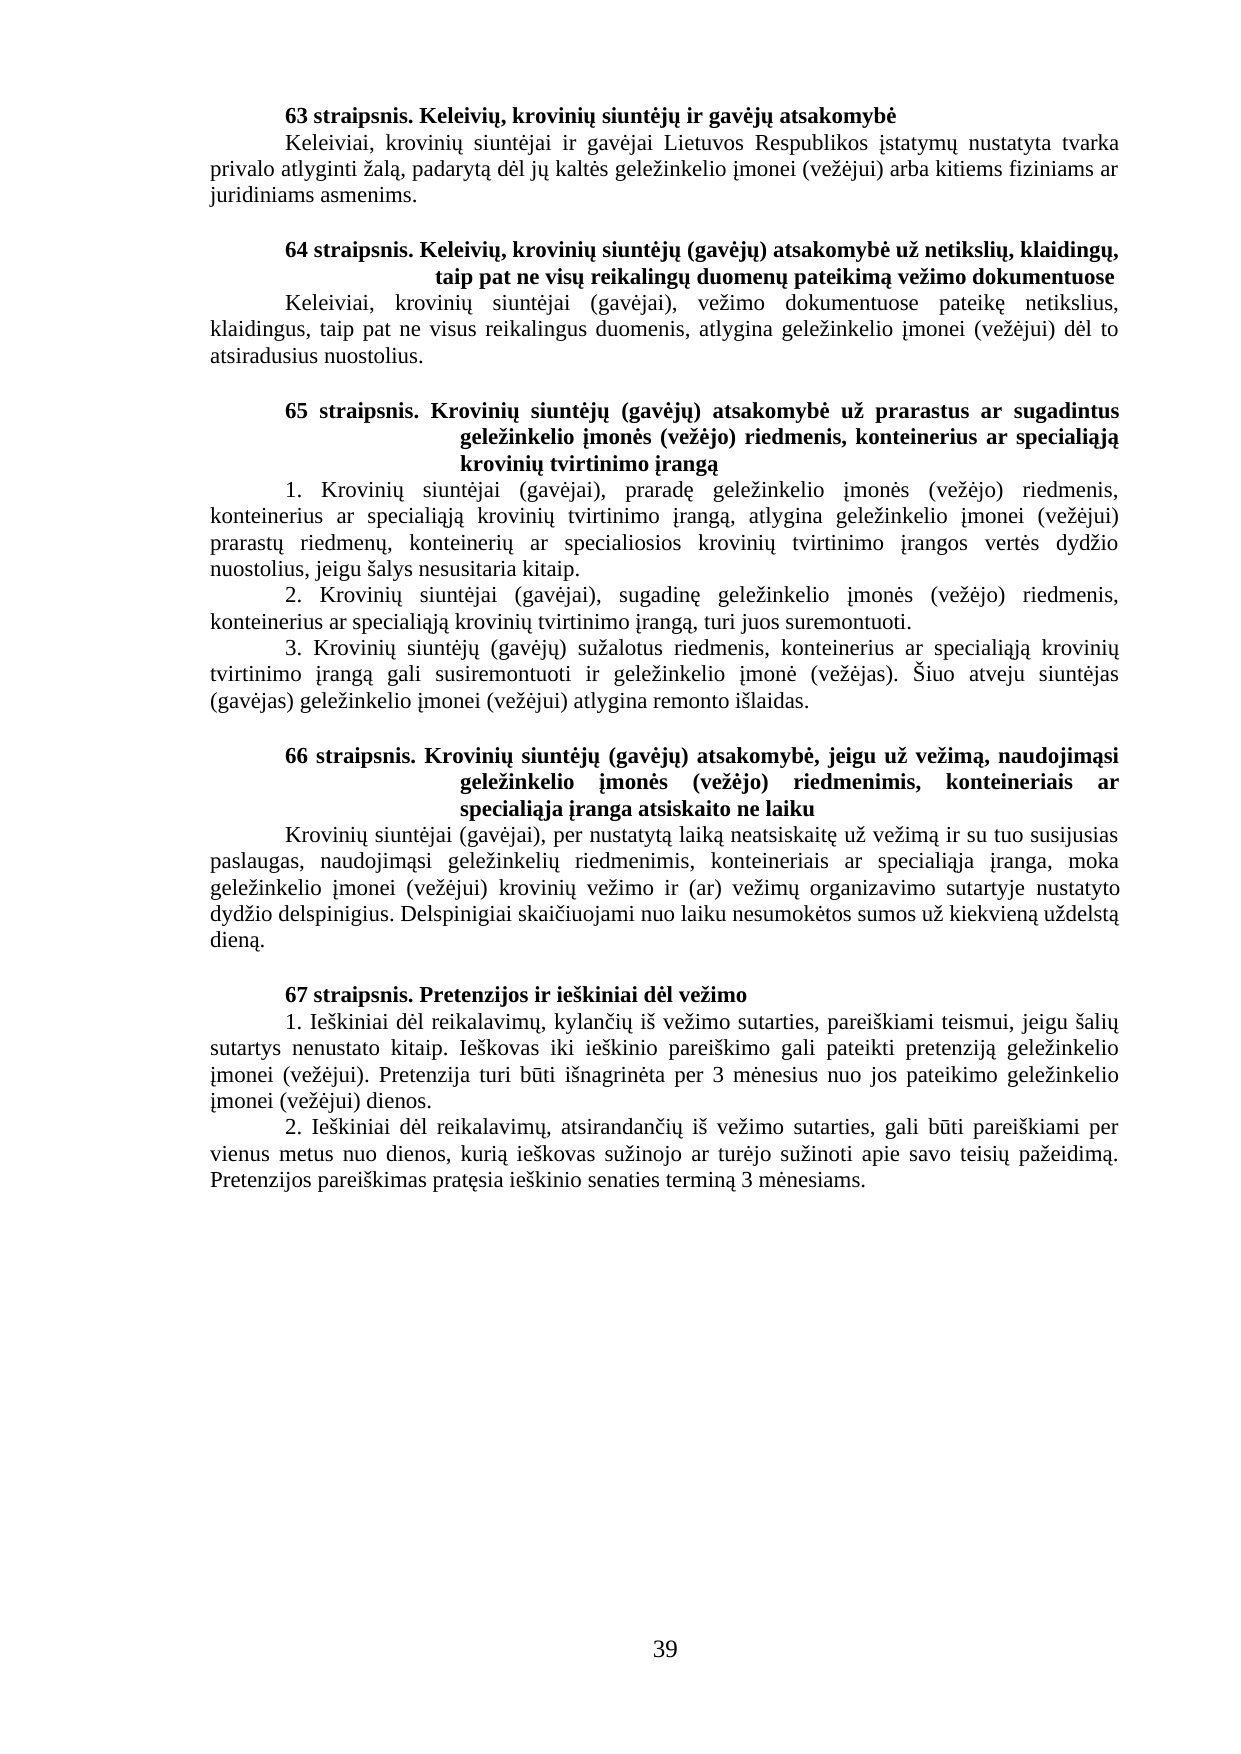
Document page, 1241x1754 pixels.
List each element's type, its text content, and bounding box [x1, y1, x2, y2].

text 1. Krovinių siuntėjai (gavėjai), praradę geležinkelio įmonės (vežėjo) riedmenis, konteinerius ar specialiąją krovinių tvirtinimo įrangą, atlygina geležinkelio įmonei (vežėjui) prarastų riedmenų, konteinerių ar specialiosios krovinių tvirtinimo įrangos vertės dydžio nuostolius, jeigu šalys nesusitaria kitaip. [210, 476, 1120, 581]
text 2. Krovinių siuntėjai (gavėjai), sugadinę geležinkelio įmonės (vežėjo) riedmenis, konteinerius ar specialiąją krovinių tvirtinimo įrangą, turi juos suremontuoti. [210, 581, 1120, 634]
text 66 straipsnis. Krovinių siuntėjų (gavėjų) atsakomybė, jeigu už vežimą, naudojimąsi geležinkelio įmonės (vežėjo) riedmenimis, konteineriais ar specialiąja įranga atsiskaito ne laiku [285, 742, 1120, 821]
text 3. Krovinių siuntėjų (gavėjų) sužalotus riedmenis, konteinerius ar specialiąją krovinių tvirtinimo įrangą gali susiremontuoti ir geležinkelio įmonė (vežėjas). Šiuo atveju siuntėjas (gavėjas) geležinkelio įmonei (vežėjui) atlygina remonto išlaidas. [210, 634, 1120, 713]
text Keleiviai, krovinių siuntėjai (gavėjai), vežimo dokumentuose pateikę netikslius, klaidingus, taip pat ne visus reikalingus duomenis, atlygina geležinkelio įmonei (vežėjui) dėl to atsiradusius nuostolius. [210, 289, 1120, 368]
text 64 straipsnis. Keleivių, krovinių siuntėjų (gavėjų) atsakomybė už netikslių, klaidingų, taip pat ne visų reikalingų duomenų pateikimą vežimo dokumentuose [285, 236, 1120, 289]
text Krovinių siuntėjai (gavėjai), per nustatytą laiką neatsiskaitę už vežimą ir su tuo susijusias paslaugas, naudojimąsi geležinkelių riedmenimis, konteineriais ar specialiąja įranga, moka geležinkelio įmonei (vežėjui) krovinių vežimo ir (ar) vežimų organizavimo sutartyje nustatyto dydžio delspinigius. Delspinigiai skaičiuojami nuo laiku nesumokėtos sumos už kiekvieną uždelstą dieną. [210, 821, 1120, 953]
text 65 straipsnis. Krovinių siuntėjų (gavėjų) atsakomybė už prarastus ar sugadintus geležinkelio įmonės (vežėjo) riedmenis, konteinerius ar specialiąją krovinių tvirtinimo įrangą [285, 397, 1120, 476]
text 67 straipsnis. Pretenzijos ir ieškiniai dėl vežimo [210, 982, 1120, 1008]
text 2. Ieškiniai dėl reikalavimų, atsirandančių iš vežimo sutarties, gali būti pareiškiami per vienus metus nuo dienos, kurią ieškovas sužinojo ar turėjo sužinoti apie savo teisių pažeidimą. Pretenzijos pareiškimas pratęsia ieškinio senaties terminą 3 mėnesiams. [210, 1113, 1120, 1192]
text Keleiviai, krovinių siuntėjai ir gavėjai Lietuvos Respublikos įstatymų nustatyta tvarka privalo atlyginti žalą, padarytą dėl jų kaltės geležinkelio įmonei (vežėjui) arba kitiems fiziniams ar juridiniams asmenims. [210, 129, 1120, 208]
text 63 straipsnis. Keleivių, krovinių siuntėjų ir gavėjų atsakomybė [210, 102, 1120, 129]
text 1. Ieškiniai dėl reikalavimų, kylančių iš vežimo sutarties, pareiškiami teismui, jeigu šalių sutartys nenustato kitaip. Ieškovas iki ieškinio pareiškimo gali pateikti pretenziją geležinkelio įmonei (vežėjui). Pretenzija turi būti išnagrinėta per 3 mėnesius nuo jos pateikimo geležinkelio įmonei (vežėjui) dienos. [210, 1008, 1120, 1113]
